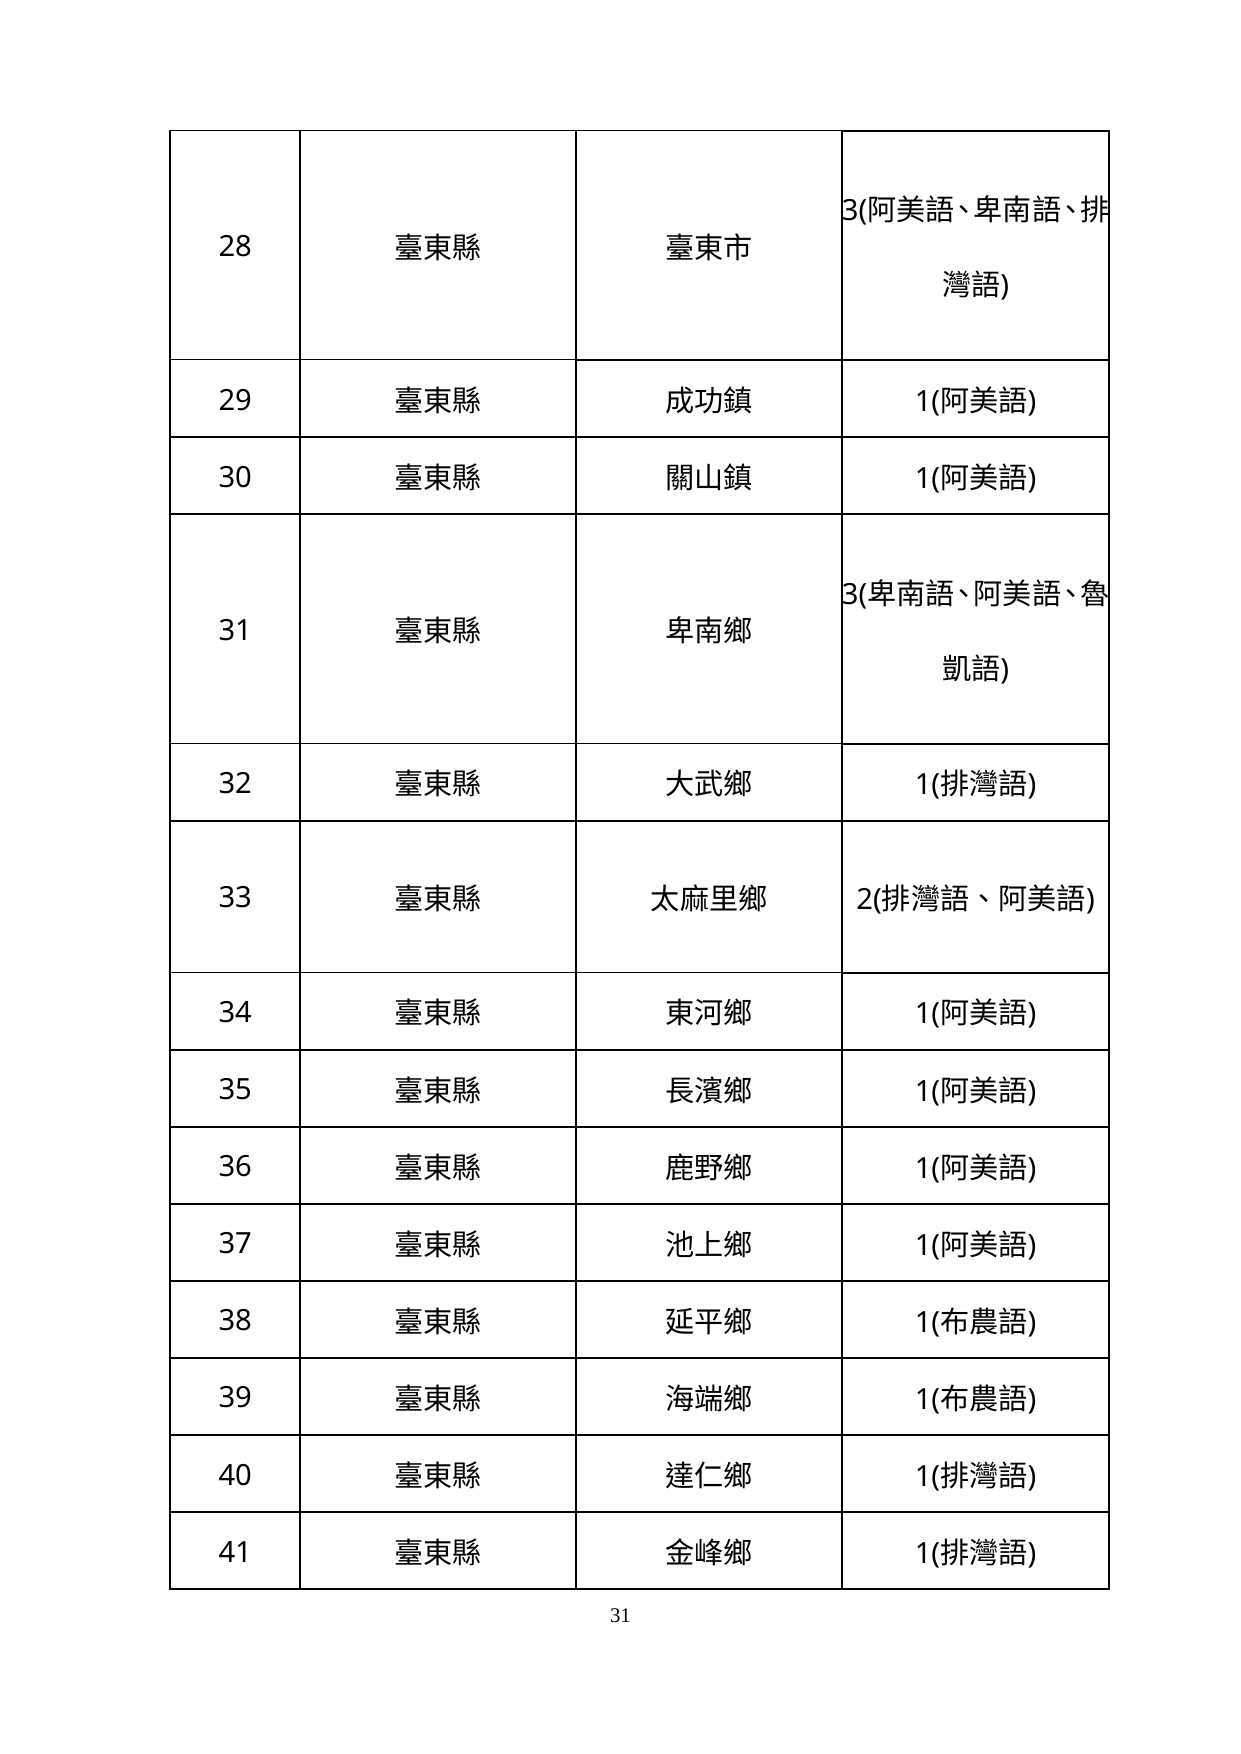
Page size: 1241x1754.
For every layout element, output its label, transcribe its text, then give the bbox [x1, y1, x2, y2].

table_cell 成功鎮 [577, 361, 841, 436]
table_cell 1(排灣語) [843, 745, 1108, 819]
table_cell 1(排灣語) [843, 1436, 1108, 1511]
table_cell 1(阿美語) [843, 1128, 1108, 1203]
table_cell 臺東縣 [301, 1051, 575, 1126]
table_cell 38 [171, 1282, 299, 1357]
table_cell 臺東縣 [301, 360, 575, 436]
table_cell 池上鄉 [577, 1205, 841, 1280]
table_cell 37 [171, 1205, 299, 1280]
table_cell 3(卑南語、阿美語、魯凱語) [843, 515, 1108, 742]
table_cell 1(阿美語) [843, 361, 1108, 436]
table_cell 關山鎮 [577, 438, 841, 513]
table_cell 40 [171, 1436, 299, 1511]
table_cell 金峰鄉 [577, 1513, 841, 1588]
table_cell 1(阿美語) [843, 974, 1108, 1049]
table_cell 臺東縣 [301, 973, 575, 1049]
table_cell 臺東縣 [301, 131, 575, 359]
table_cell 達仁鄉 [577, 1436, 841, 1511]
table_cell 臺東縣 [301, 822, 575, 972]
table_cell 1(布農語) [843, 1282, 1108, 1357]
table_cell 33 [171, 822, 299, 972]
table_cell 3(阿美語、卑南語、排灣語) [843, 132, 1108, 359]
table_cell 28 [171, 131, 299, 359]
table_cell 1(阿美語) [843, 1051, 1108, 1126]
table_cell 臺東縣 [301, 515, 575, 742]
table_cell 31 [171, 515, 299, 742]
table_cell 34 [171, 973, 299, 1049]
table_cell 臺東縣 [301, 1513, 575, 1588]
table_cell 鹿野鄉 [577, 1128, 841, 1203]
table_cell 29 [171, 360, 299, 436]
table_cell 2(排灣語、阿美語) [843, 822, 1108, 972]
table_cell 臺東縣 [301, 1205, 575, 1280]
table_cell 太麻里鄉 [577, 822, 841, 972]
table_cell 東河鄉 [577, 973, 841, 1049]
table_cell 39 [171, 1359, 299, 1434]
table_cell 臺東縣 [301, 1282, 575, 1357]
table_cell 36 [171, 1128, 299, 1203]
table_cell 1(排灣語) [843, 1513, 1108, 1588]
table_cell 臺東縣 [301, 1359, 575, 1434]
table_cell 1(阿美語) [843, 1205, 1108, 1280]
table_cell 延平鄉 [577, 1282, 841, 1357]
table_cell 臺東縣 [301, 744, 575, 819]
table_cell 臺東縣 [301, 438, 575, 513]
table_cell 32 [171, 744, 299, 819]
table_cell 大武鄉 [577, 744, 841, 819]
table_cell 臺東縣 [301, 1128, 575, 1203]
table_cell 卑南鄉 [577, 515, 841, 742]
table_cell 長濱鄉 [577, 1051, 841, 1126]
table_cell 臺東市 [577, 131, 841, 359]
table_cell 1(布農語) [843, 1359, 1108, 1434]
table_cell 1(阿美語) [843, 438, 1108, 513]
table_cell 35 [171, 1051, 299, 1126]
table_cell 30 [171, 438, 299, 513]
table_cell 海端鄉 [577, 1359, 841, 1434]
table_cell 41 [171, 1513, 299, 1588]
table_cell 臺東縣 [301, 1436, 575, 1511]
